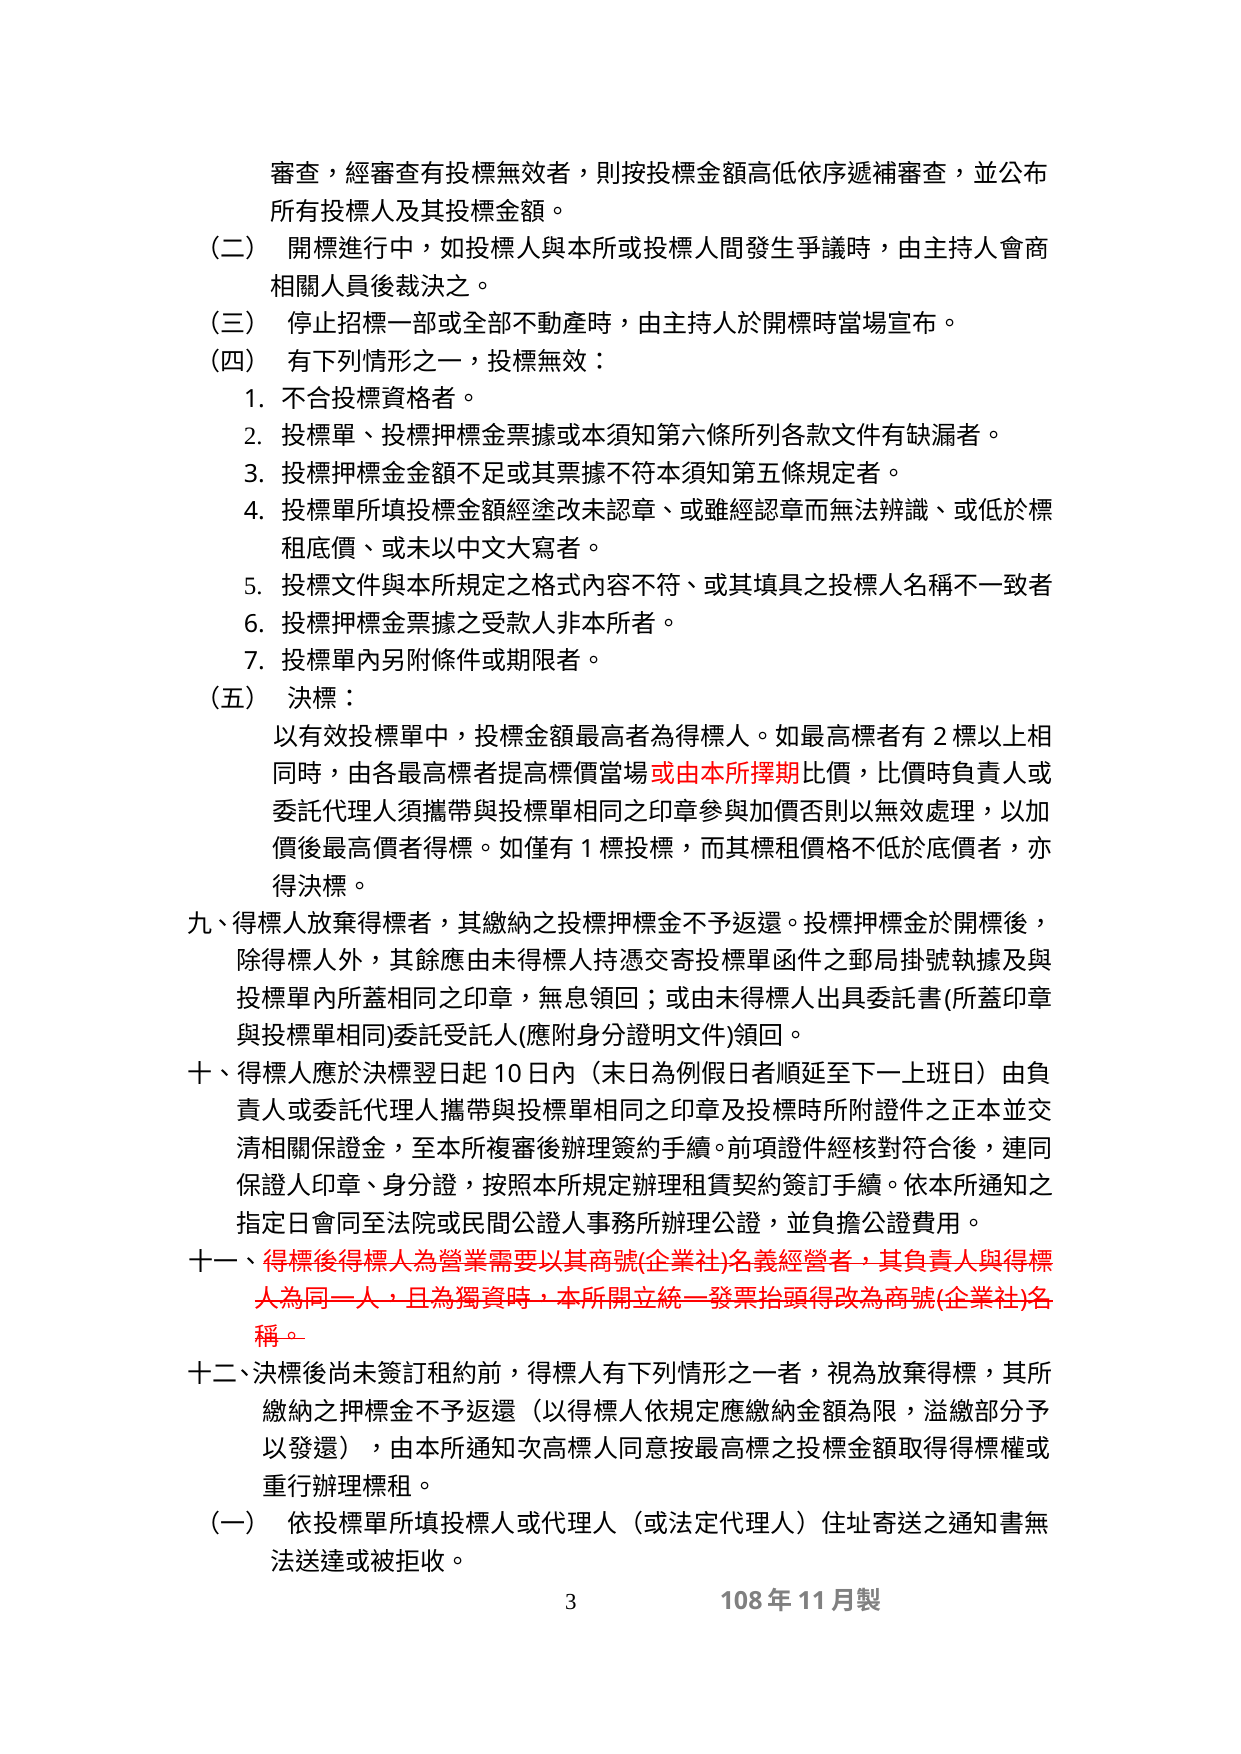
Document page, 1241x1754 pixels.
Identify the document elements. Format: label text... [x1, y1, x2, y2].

text 以有效投標單中，投標金額最高者為得標人。如最高標者有2標以上相同時，由各最高標者提高標價當場或由本所擇期比價，比價時負責人或委託代理人須攜帶與投標單相同之印章參與加價否則以無效處理，以加價後最高價者得標。如僅有1標投標，而其標租價格不低於底價者，亦得決標。 [272, 715, 1053, 903]
list 依投標單所填投標人或代理人（或法定代理人）住址寄送之通知書無法送達或被拒收。 [195, 1503, 1051, 1578]
text 十一、得標後得標人為營業需要以其商號(企業社)名義經營者，其負責人與得標人為同一人，且為獨資時，本所開立統一發票抬頭得改為商號(企業社)名稱。 [189, 1240, 1053, 1353]
list 投標文件與本所規定之格式內容不符、或其填具之投標人名稱不一致者。 [244, 565, 1053, 603]
list 停止招標一部或全部不動產時，由主持人於開標時當場宣布。 [195, 303, 1051, 340]
list 投標押標金金額不足或其票據不符本須知第五條規定者。 [244, 453, 1053, 490]
text 十、得標人應於決標翌日起10日內（末日為例假日者順延至下一上班日）由負責人或委託代理人攜帶與投標單相同之印章及投標時所附證件之正本並交清相關保證金，至本所複審後辦理簽約手續。前項證件經核對符合後，連同保證人印章、身分證，按照本所規定辦理租賃契約簽訂手續。依本所通知之指定日會同至法院或民間公證人事務所辦理公證，並負擔公證費用。 [187, 1053, 1053, 1240]
list 投標單、投標押標金票據或本須知第六條所列各款文件有缺漏者。 [244, 415, 1053, 453]
list 投標單所填投標金額經塗改未認章、或雖經認章而無法辨識、或低於標租底價、或未以中文大寫者。 [244, 490, 1053, 565]
list 投標單內另附條件或期限者。 [244, 640, 1053, 678]
text 九、得標人放棄得標者，其繳納之投標押標金不予返還。投標押標金於開標後，除得標人外，其餘應由未得標人持憑交寄投標單函件之郵局掛號執據及與投標單內所蓋相同之印章，無息領回；或由未得標人出具委託書(所蓋印章與投標單相同)委託受託人(應附身分證明文件)領回。 [187, 903, 1053, 1053]
list 決標： [195, 678, 1051, 715]
list 不合投標資格者。 [244, 378, 1053, 415]
list 投標押標金票據之受款人非本所者。 [244, 603, 1053, 640]
list 審查，經審查有投標無效者，則按投標金額高低依序遞補審查，並公布所有投標人及其投標金額。 [195, 153, 1051, 228]
text 十­二、決標後尚未簽訂租約前，得標人有下列情形之一者，視為放棄得標，其所繳納之押標金不予返還（以得標人依規定應繳納金額為限，溢繳部分予以發還），由本所通知次高標人同意按最高標之投標金額取得得標權或重行辦理標租。 [187, 1353, 1053, 1503]
list 有下列情形之一，投標無效： [195, 340, 1051, 378]
list 開標進行中，如投標人與本所或投標人間發生爭議時，由主持人會商相關人員後裁決之。 [195, 228, 1051, 303]
